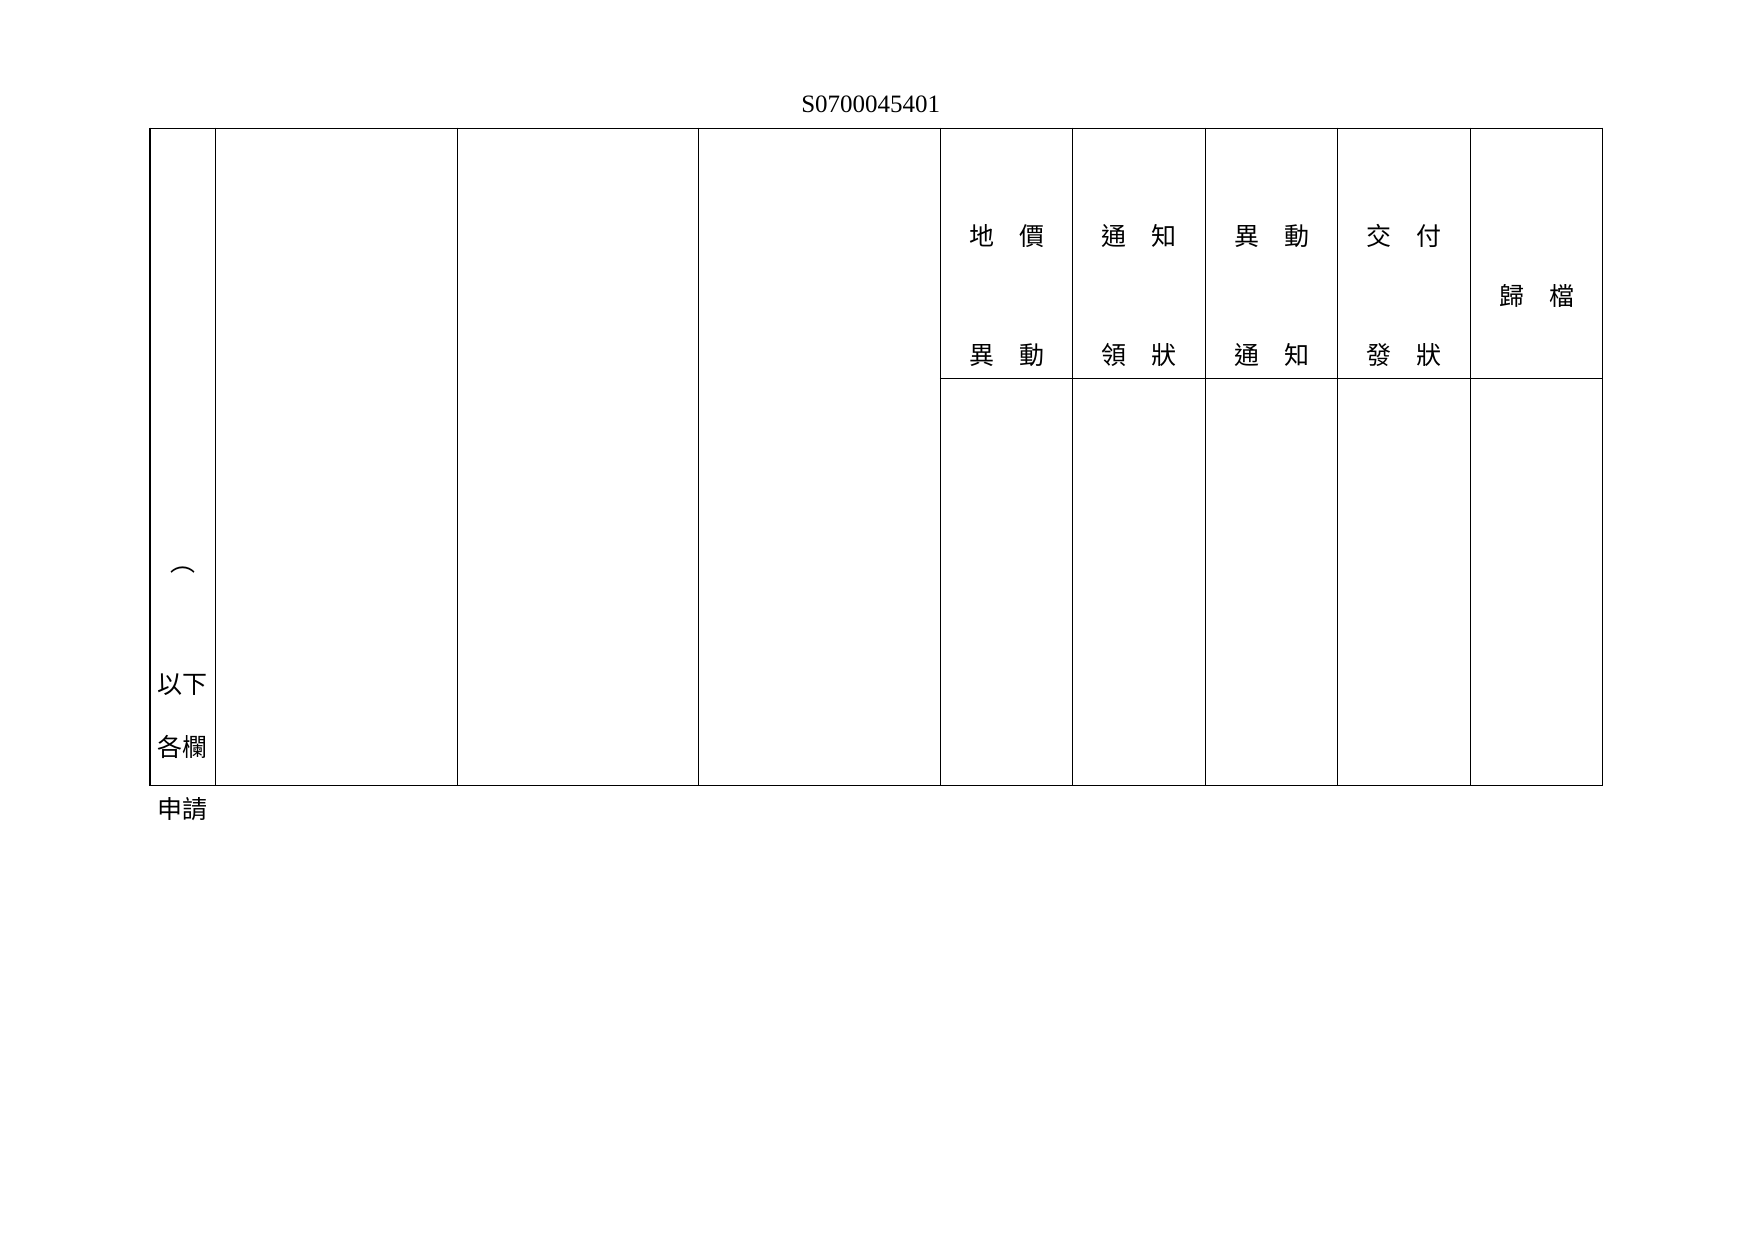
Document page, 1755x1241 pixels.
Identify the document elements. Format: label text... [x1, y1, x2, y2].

table_cell 地 價 異 動 [941, 129, 1072, 377]
table_cell 異 動 通 知 [1206, 129, 1337, 377]
table_cell [1338, 379, 1470, 785]
table_cell [1471, 379, 1602, 785]
table_cell 本案處理經過情形︵ 以下各欄 申請人請勿填寫 ︶ [151, 129, 215, 785]
table_cell [216, 129, 457, 785]
table_cell 交 付 發 狀 [1338, 129, 1470, 377]
table_cell 歸 檔 [1471, 129, 1602, 377]
table_cell [941, 379, 1072, 785]
table_cell [1206, 379, 1337, 785]
table_cell [699, 129, 940, 785]
table_cell 通 知 領 狀 [1073, 129, 1205, 377]
table_cell [1073, 379, 1205, 785]
table_cell [458, 129, 698, 785]
